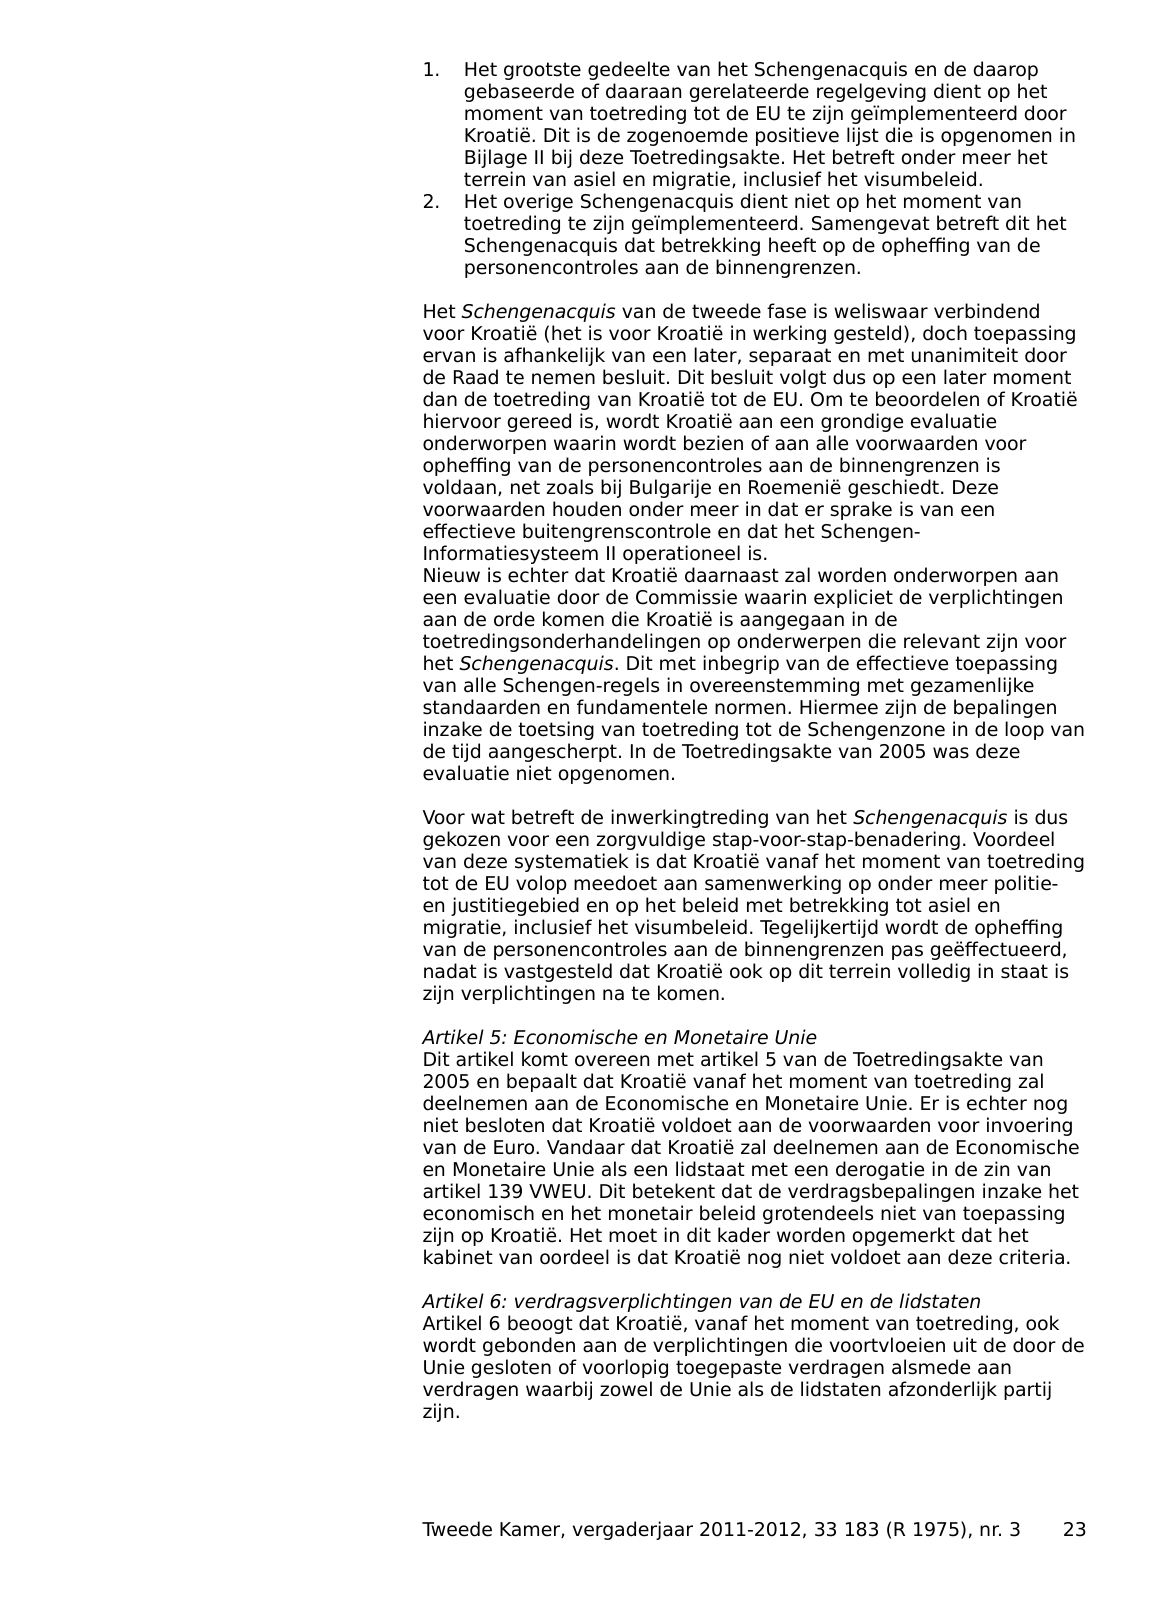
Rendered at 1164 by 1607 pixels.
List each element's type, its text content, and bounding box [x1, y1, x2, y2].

text Nieuw is echter dat Kroatië daarnaast zal worden onderworpen aan een evaluatie door de Commissie waarin expliciet de verplichtingen aan de orde komen die Kroatië is aangegaan in de toetredingsonderhandelingen op onderwerpen die relevant zijn voor het Schengenacquis. Dit met inbegrip van de effectieve toepassing van alle Schengen-regels in overeenstemming met gezamenlijke standaarden en fundamentele normen. Hiermee zijn de bepalingen inzake de toetsing van toetreding tot de Schengenzone in de loop van de tijd aangescherpt. In de Toetredingsakte van 2005 was deze evaluatie niet opgenomen. [422, 565, 1087, 784]
text Voor wat betreft de inwerkingtreding van het Schengenacquis is dus gekozen voor een zorgvuldige stap-voor-stap-benadering. Voordeel van deze systematiek is dat Kroatië vanaf het moment van toetreding tot de EU volop meedoet aan samenwerking op onder meer politie- en justitiegebied en op het beleid met betrekking tot asiel en migratie, inclusief het visumbeleid. Tegelijkertijd wordt de opheffing van de personencontroles aan de binnengrenzen pas geëffectueerd, nadat is vastgesteld dat Kroatië ook op dit terrein volledig in staat is zijn verplichtingen na te komen. [422, 807, 1087, 1004]
subtitle Artikel 5: Economische en Monetaire Unie [422, 1027, 1087, 1049]
text 1. Het grootste gedeelte van het Schengenacquis en de daarop gebaseerde of daaraan gerelateerde regelgeving dient op het moment van toetreding tot de EU te zijn geïmplementeerd door Kroatië. Dit is de zogenoemde positieve lijst die is opgenomen in Bijlage II bij deze Toetredingsakte. Het betreft onder meer het terrein van asiel en migratie, inclusief het visumbeleid. [422, 59, 1087, 191]
text Dit artikel komt overeen met artikel 5 van de Toetredingsakte van 2005 en bepaalt dat Kroatië vanaf het moment van toetreding zal deelnemen aan de Economische en Monetaire Unie. Er is echter nog niet besloten dat Kroatië voldoet aan de voorwaarden voor invoering van de Euro. Vandaar dat Kroatië zal deelnemen aan de Economische en Monetaire Unie als een lidstaat met een derogatie in de zin van artikel 139 VWEU. Dit betekent dat de verdragsbepalingen inzake het economisch en het monetair beleid grotendeels niet van toepassing zijn op Kroatië. Het moet in dit kader worden opgemerkt dat het kabinet van oordeel is dat Kroatië nog niet voldoet aan deze criteria. [422, 1049, 1087, 1268]
text Het Schengenacquis van de tweede fase is weliswaar verbindend voor Kroatië (het is voor Kroatië in werking gesteld), doch toepassing ervan is afhankelijk van een later, separaat en met unanimiteit door de Raad te nemen besluit. Dit besluit volgt dus op een later moment dan de toetreding van Kroatië tot de EU. Om te beoordelen of Kroatië hiervoor gereed is, wordt Kroatië aan een grondige evaluatie onderworpen waarin wordt bezien of aan alle voorwaarden voor opheffing van de personencontroles aan de binnengrenzen is voldaan, net zoals bij Bulgarije en Roemenië geschiedt. Deze voorwaarden houden onder meer in dat er sprake is van een effectieve buitengrenscontrole en dat het Schengen-Informatiesysteem II operationeel is. [422, 301, 1087, 565]
text Artikel 6 beoogt dat Kroatië, vanaf het moment van toetreding, ook wordt gebonden aan de verplichtingen die voortvloeien uit de door de Unie gesloten of voorlopig toegepaste verdragen alsmede aan verdragen waarbij zowel de Unie als de lidstaten afzonderlijk partij zijn. [422, 1313, 1087, 1423]
subtitle Artikel 6: verdragsverplichtingen van de EU en de lidstaten [422, 1291, 1087, 1313]
text 2. Het overige Schengenacquis dient niet op het moment van toetreding te zijn geïmplementeerd. Samengevat betreft dit het Schengenacquis dat betrekking heeft op de opheffing van de personencontroles aan de binnengrenzen. [422, 191, 1087, 279]
